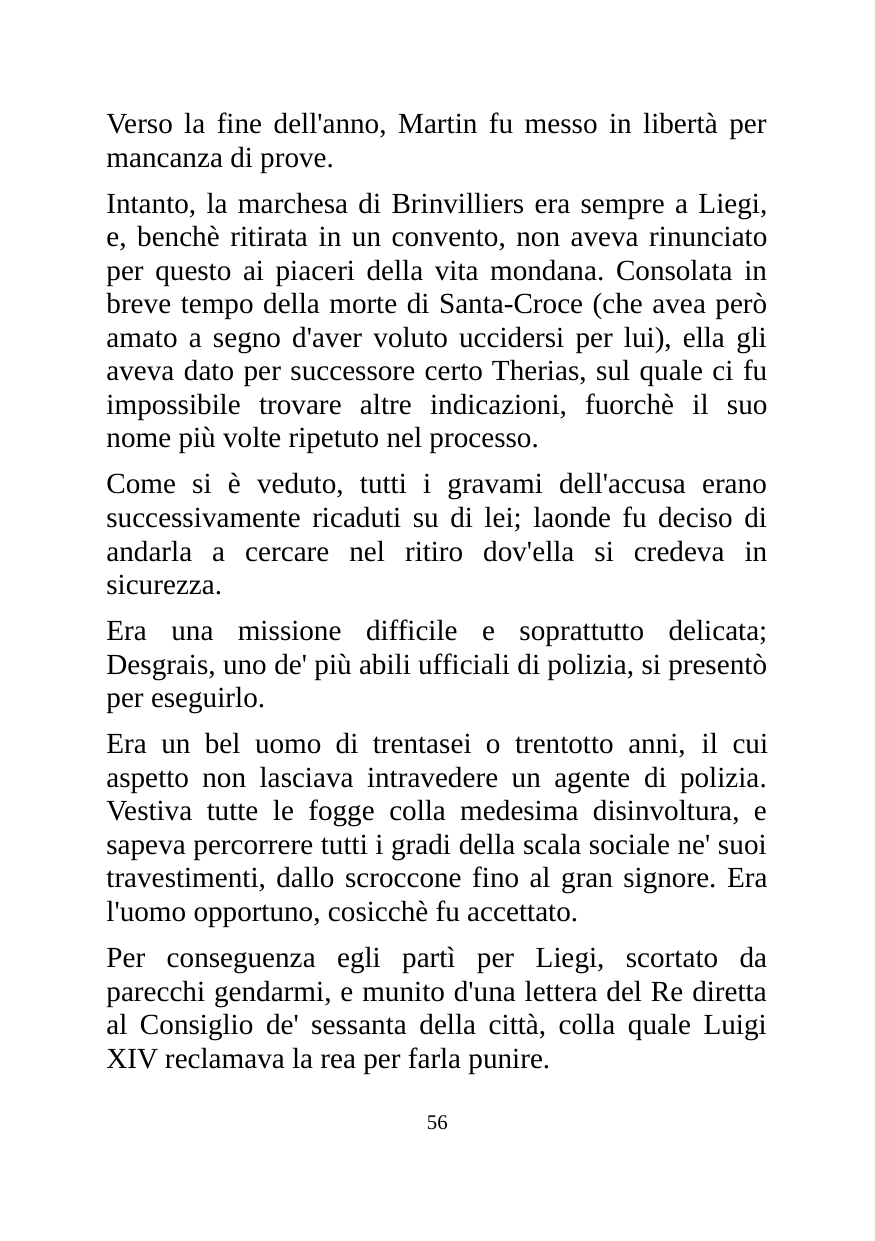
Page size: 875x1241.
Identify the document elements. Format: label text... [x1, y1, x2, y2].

text Come si è veduto, tutti i gravami dell'accusa erano successivamente ricaduti su di lei; laonde fu deciso di andarla a cercare nel ritiro dov'ella si credeva in sicurezza. [106, 467, 768, 601]
text Intanto, la marchesa di Brinvilliers era sempre a Liegi, e, benchè ritirata in un convento, non aveva rinunciato per questo ai piaceri della vita mondana. Consolata in breve tempo della morte di Santa-Croce (che avea però amato a segno d'aver voluto uccidersi per lui), ella gli aveva dato per successore certo Therias, sul quale ci fu impossibile trovare altre indicazioni, fuorchè il suo nome più volte ripetuto nel processo. [106, 186, 768, 454]
text Verso la fine dell'anno, Martin fu messo in libertà per mancanza di prove. [106, 106, 768, 173]
text Era una missione difficile e soprattutto delicata; Desgrais, uno de' più abili ufficiali di polizia, si presentò per eseguirlo. [106, 613, 768, 714]
text Era un bel uomo di trentasei o trentotto anni, il cui aspetto non lasciava intravedere un agente di polizia. Vestiva tutte le fogge colla medesima disinvoltura, e sapeva percorrere tutti i gradi della scala sociale ne' suoi travestimenti, dallo scroccone fino al gran signore. Era l'uomo opportuno, cosicchè fu accettato. [106, 726, 768, 928]
text Per conseguenza egli partì per Liegi, scortato da parecchi gendarmi, e munito d'una lettera del Re diretta al Consiglio de' sessanta della città, colla quale Luigi XIV reclamava la rea per farla punire. [106, 940, 768, 1074]
